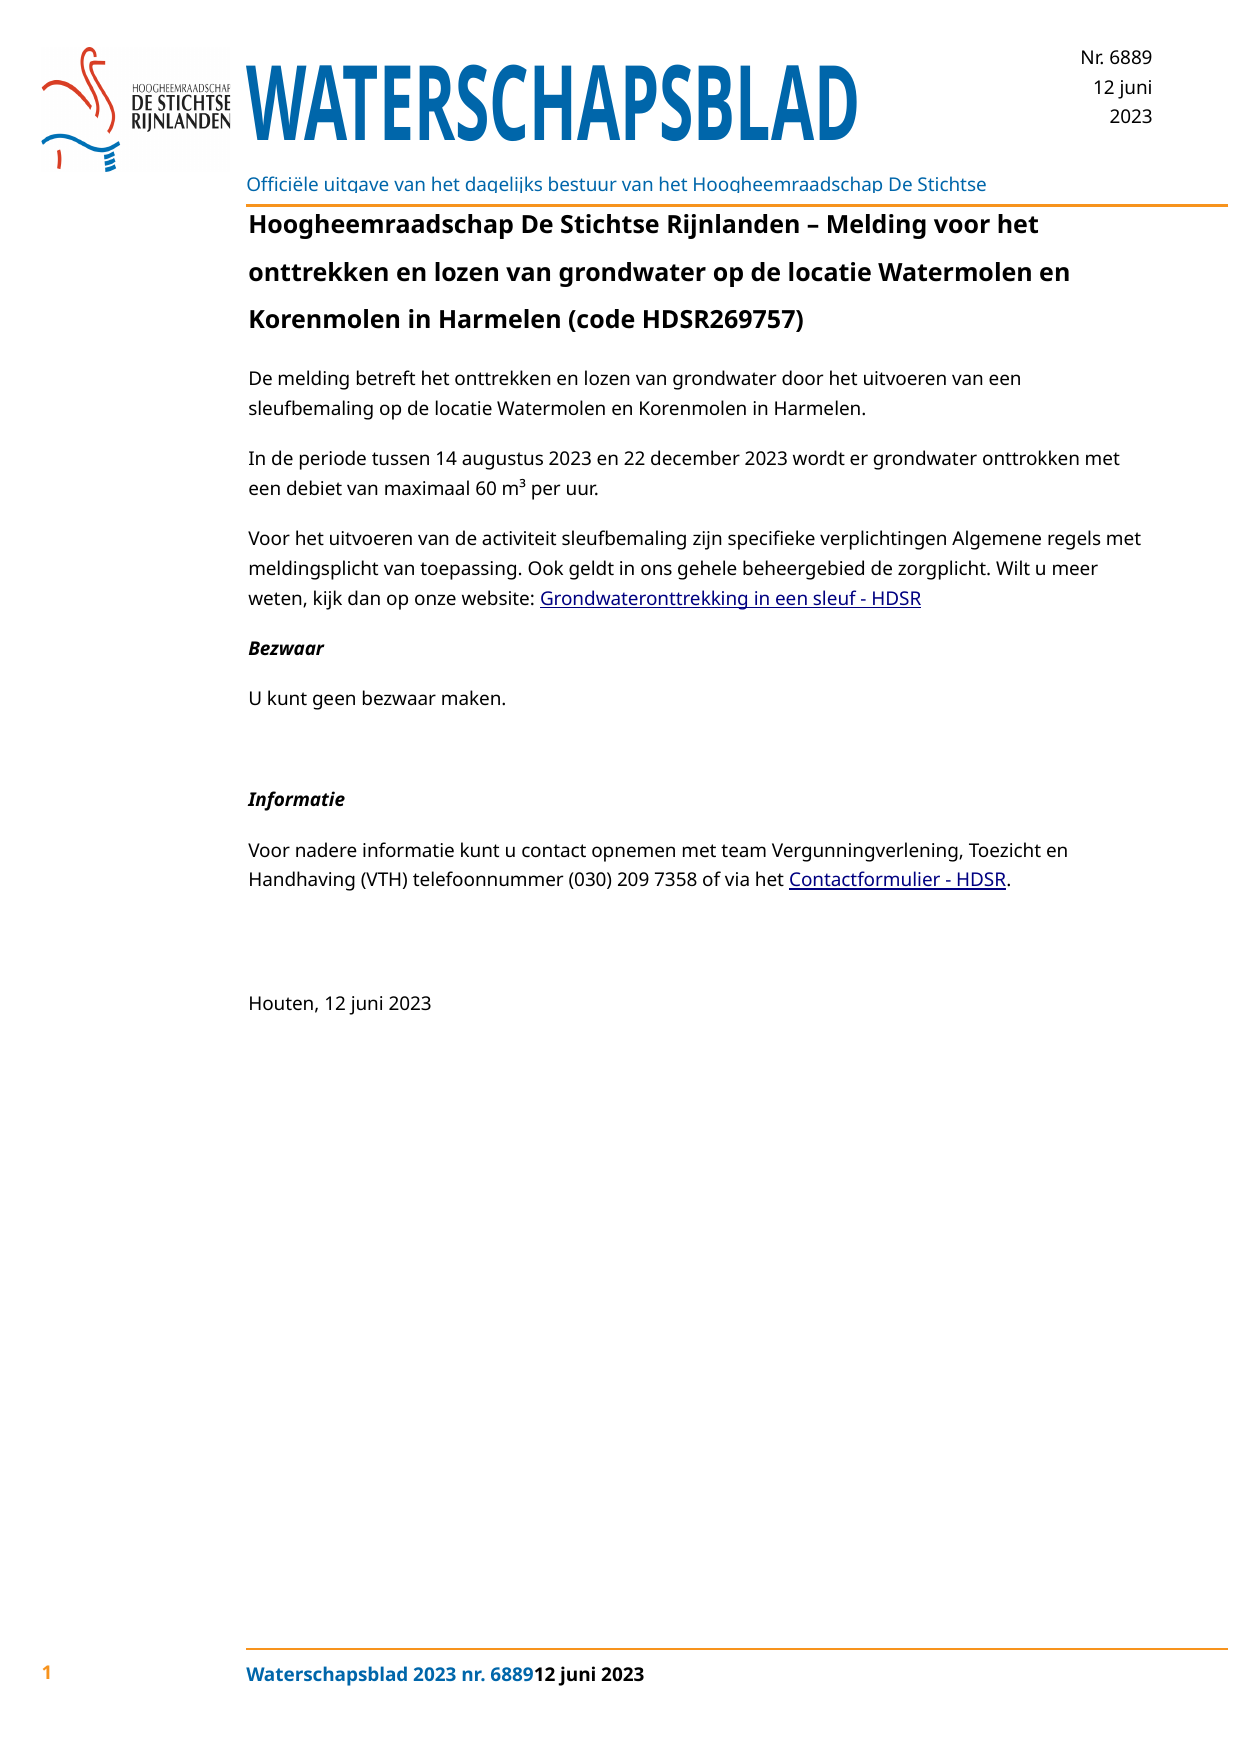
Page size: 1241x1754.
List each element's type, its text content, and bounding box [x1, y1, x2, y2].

text Bezwaar [248, 635, 1152, 661]
text De melding betreft het onttrekken en lozen van grondwater door het uitvoeren van een sleufbemaling op de locatie Watermolen en Korenmolen in Harmelen. [248, 366, 1152, 421]
text Voor nadere informatie kunt u contact opnemen met team Vergunningverlening, Toezicht en Handhaving (VTH) telefoonnummer (030) 209 7358 of via het Contactformulier - HDSR. [248, 837, 1152, 892]
picture [41, 47, 231, 172]
text Voor het uitvoeren van de activiteit sleufbemaling zijn specifieke verplichtingen Algemene regels met meldingsplicht van toepassing. Ook geldt in ons gehele beheergebied de zorgplicht. Wilt u meer weten, kijk dan op onze website: Grondwateronttrekking in een sleuf - HDSR [248, 526, 1152, 610]
text Houten, 12 juni 2023 [248, 990, 1152, 1016]
text In de periode tussen 14 augustus 2023 en 22 december 2023 wordt er grondwater onttrokken met een debiet van maximaal 60 m³ per uur. [248, 446, 1152, 501]
text Hoogheemraadschap De Stichtse Rijnlanden – Melding voor het onttrekken en lozen van grondwater op de locatie Watermolen en Korenmolen in Harmelen (code HDSR269757) [248, 207, 1152, 336]
text U kunt geen bezwaar maken. [248, 686, 1152, 711]
text Informatie [248, 786, 1152, 812]
